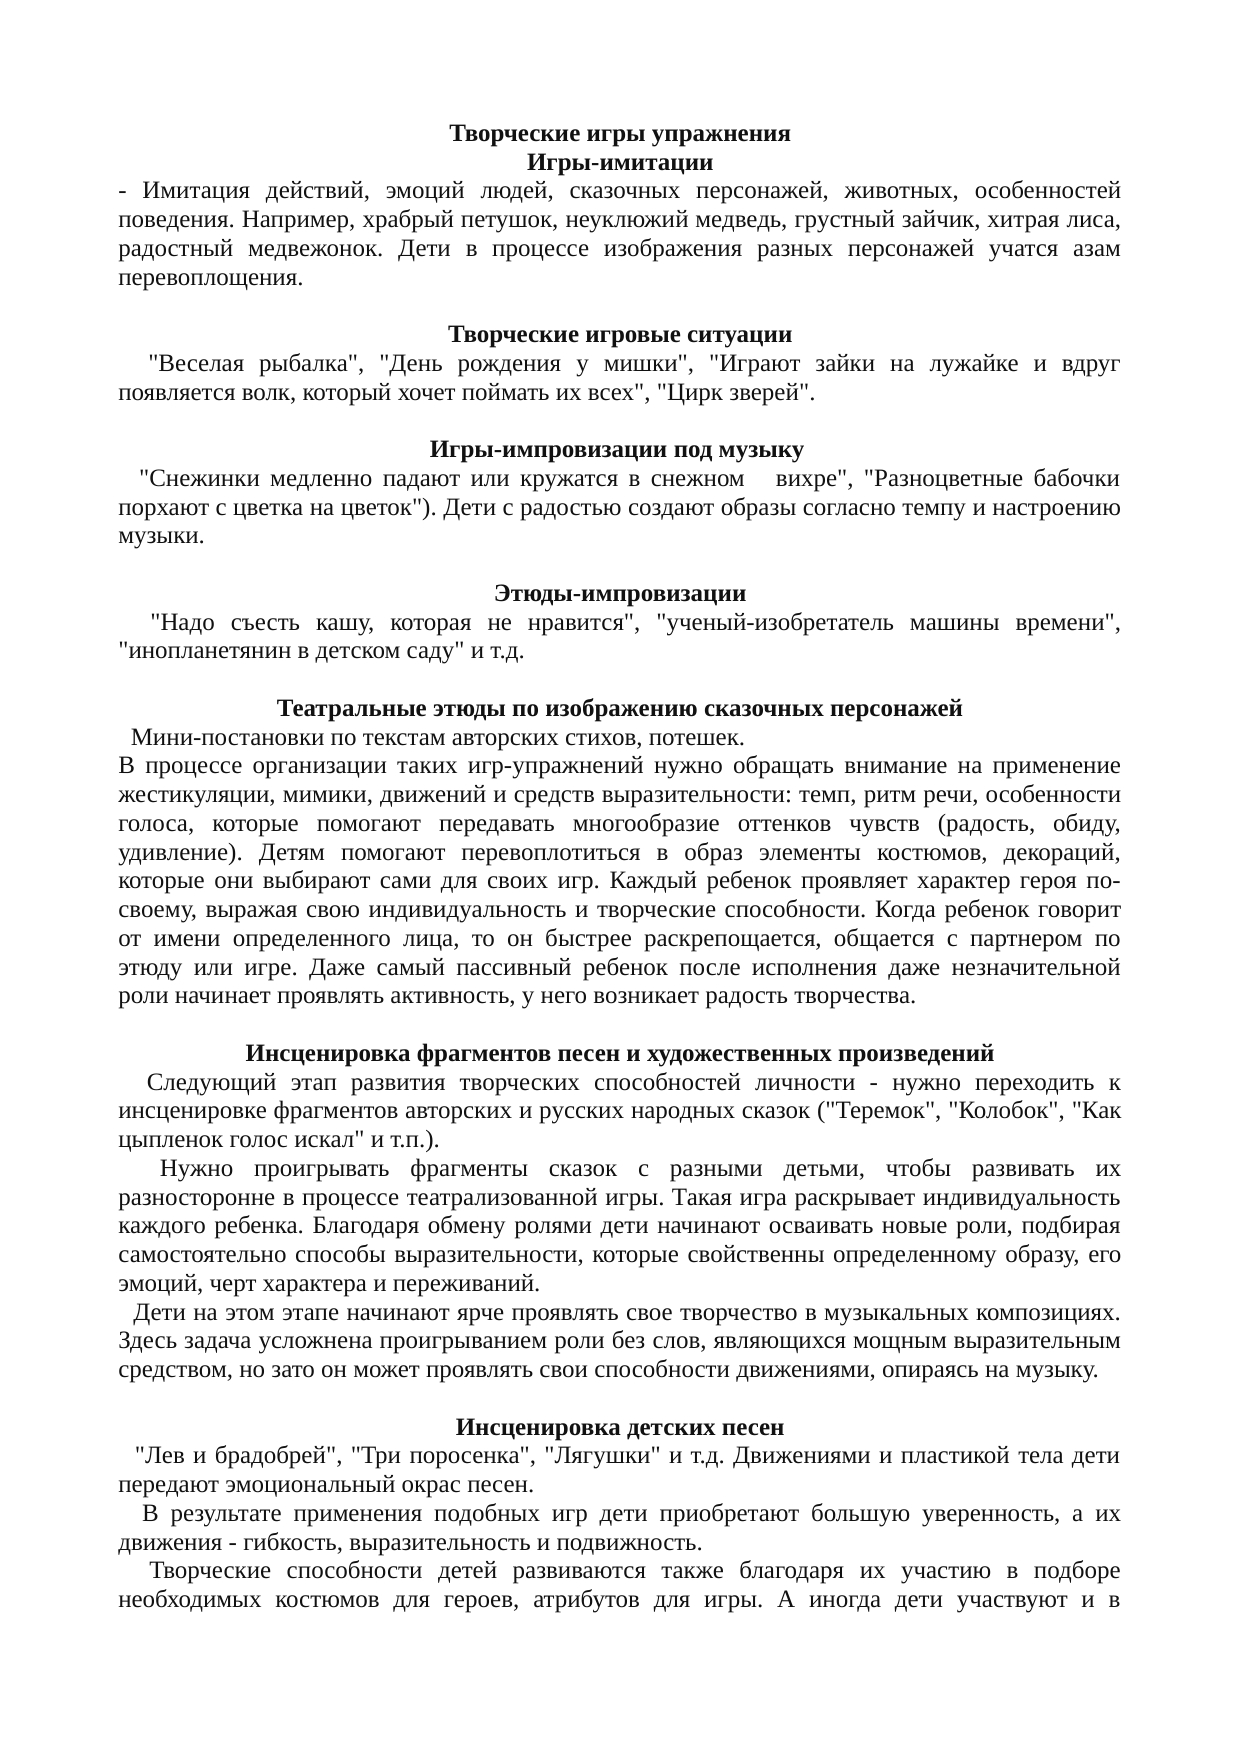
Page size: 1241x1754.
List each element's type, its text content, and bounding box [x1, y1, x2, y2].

text Творческие игры упражнения [118, 118, 1122, 147]
text Театральные этюды по изображению сказочных персонажей [118, 693, 1122, 722]
text Следующий этап развития творческих способностей личности - нужно переходить к инсценировке фрагментов авторских и русских народных сказок ("Теремок", "Колобок", "Как цыпленок голос искал" и т.п.). [118, 1067, 1122, 1153]
text Дети на этом этапе начинают ярче проявлять свое творчество в музыкальных композициях. Здесь задача усложнена проигрыванием роли без слов, являющихся мощным выразительным средством, но зато он может проявлять свои способности движениями, опираясь на музыку. [118, 1297, 1122, 1383]
text Мини-постановки по текстам авторских стихов, потешек. [118, 722, 1122, 751]
text Творческие способности детей развиваются также благодаря их участию в подборе необходимых костюмов для героев, атрибутов для игры. А иногда дети участвуют и в [118, 1556, 1122, 1613]
text Инсценировка детских песен [118, 1412, 1122, 1441]
text Этюды-импровизации [118, 578, 1122, 607]
text - Имитация действий, эмоций людей, сказочных персонажей, животных, особенностей поведения. Например, храбрый петушок, неуклюжий медведь, грустный зайчик, хитрая лиса, радостный медвежонок. Дети в процессе изображения разных персонажей учатся азам перевоплощения. [118, 176, 1122, 291]
text Игры-импровизации под музыку [118, 434, 1122, 463]
text Игры-имитации [118, 147, 1122, 176]
text Инсценировка фрагментов песен и художественных произведений [118, 1038, 1122, 1067]
text В результате применения подобных игр дети приобретают большую уверенность, а их движения - гибкость, выразительность и подвижность. [118, 1498, 1122, 1556]
text "Надо съесть кашу, которая не нравится", "ученый-изобретатель машины времени", "инопланетянин в детском саду" и т.д. [118, 607, 1122, 664]
text В процессе организации таких игр-упражнений нужно обращать внимание на применение жестикуляции, мимики, движений и средств выразительности: темп, ритм речи, особенности голоса, которые помогают передавать многообразие оттенков чувств (радость, обиду, удивление). Детям помогают перевоплотиться в образ элементы костюмов, декораций, которые они выбирают сами для своих игр. Каждый ребенок проявляет характер героя по-своему, выражая свою индивидуальность и творческие способности. Когда ребенок говорит от имени определенного лица, то он быстрее раскрепощается, общается с партнером по этюду или игре. Даже самый пассивный ребенок после исполнения даже незначительной роли начинает проявлять активность, у него возникает радость творчества. [118, 751, 1122, 1009]
text Нужно проигрывать фрагменты сказок с разными детьми, чтобы развивать их разносторонне в процессе театрализованной игры. Такая игра раскрывает индивидуальность каждого ребенка. Благодаря обмену ролями дети начинают осваивать новые роли, подбирая самостоятельно способы выразительности, которые свойственны определенному образу, его эмоций, черт характера и переживаний. [118, 1153, 1122, 1297]
text "Лев и брадобрей", "Три поросенка", "Лягушки" и т.д. Движениями и пластикой тела дети передают эмоциональный окрас песен. [118, 1441, 1122, 1498]
text "Веселая рыбалка", "День рождения у мишки", "Играют зайки на лужайке и вдруг появляется волк, который хочет поймать их всех", "Цирк зверей". [118, 348, 1122, 406]
text "Снежинки медленно падают или кружатся в снежном вихре", "Разноцветные бабочки порхают с цветка на цветок"). Дети с радостью создают образы согласно темпу и настроению музыки. [118, 463, 1122, 549]
text Творческие игровые ситуации [118, 319, 1122, 348]
